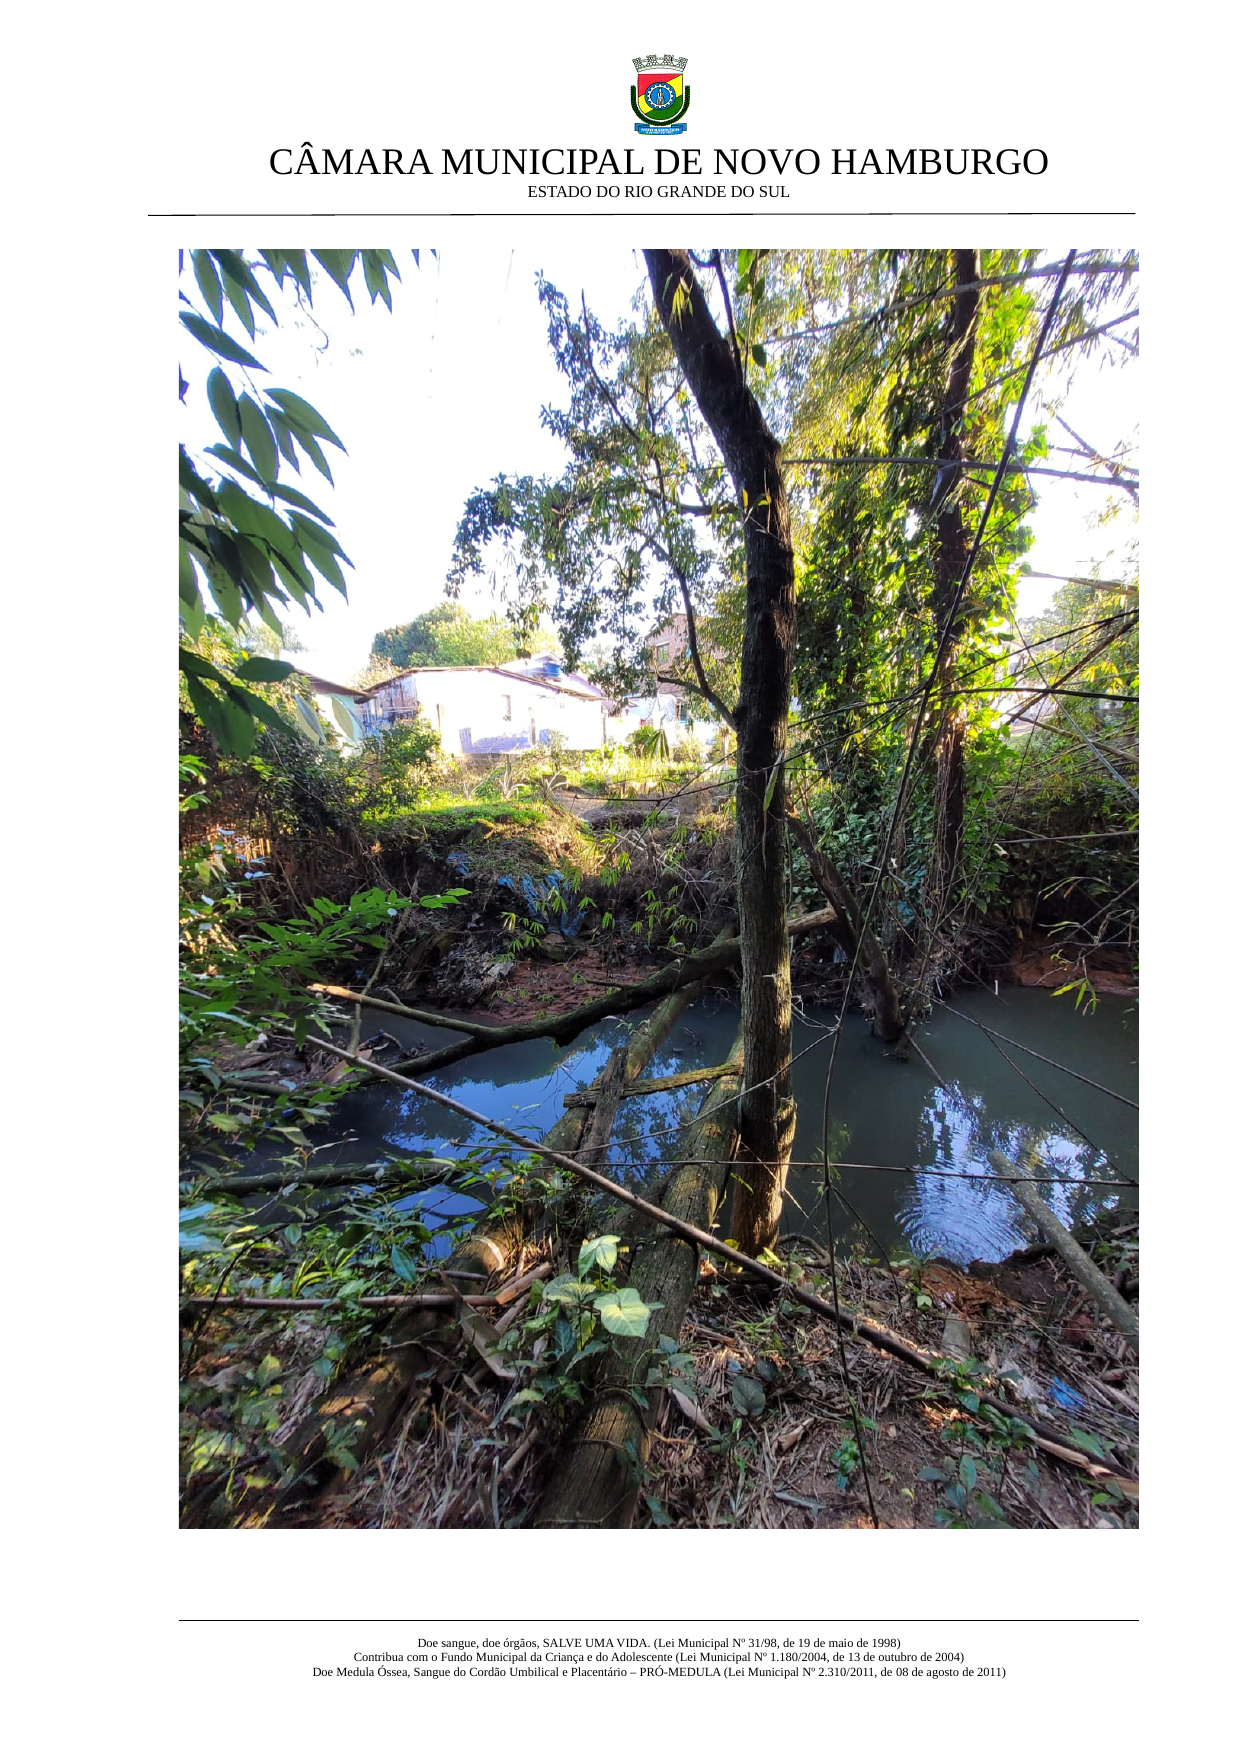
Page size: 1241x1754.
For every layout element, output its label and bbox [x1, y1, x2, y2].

picture [178, 249, 1139, 1529]
picture [625, 48, 693, 139]
